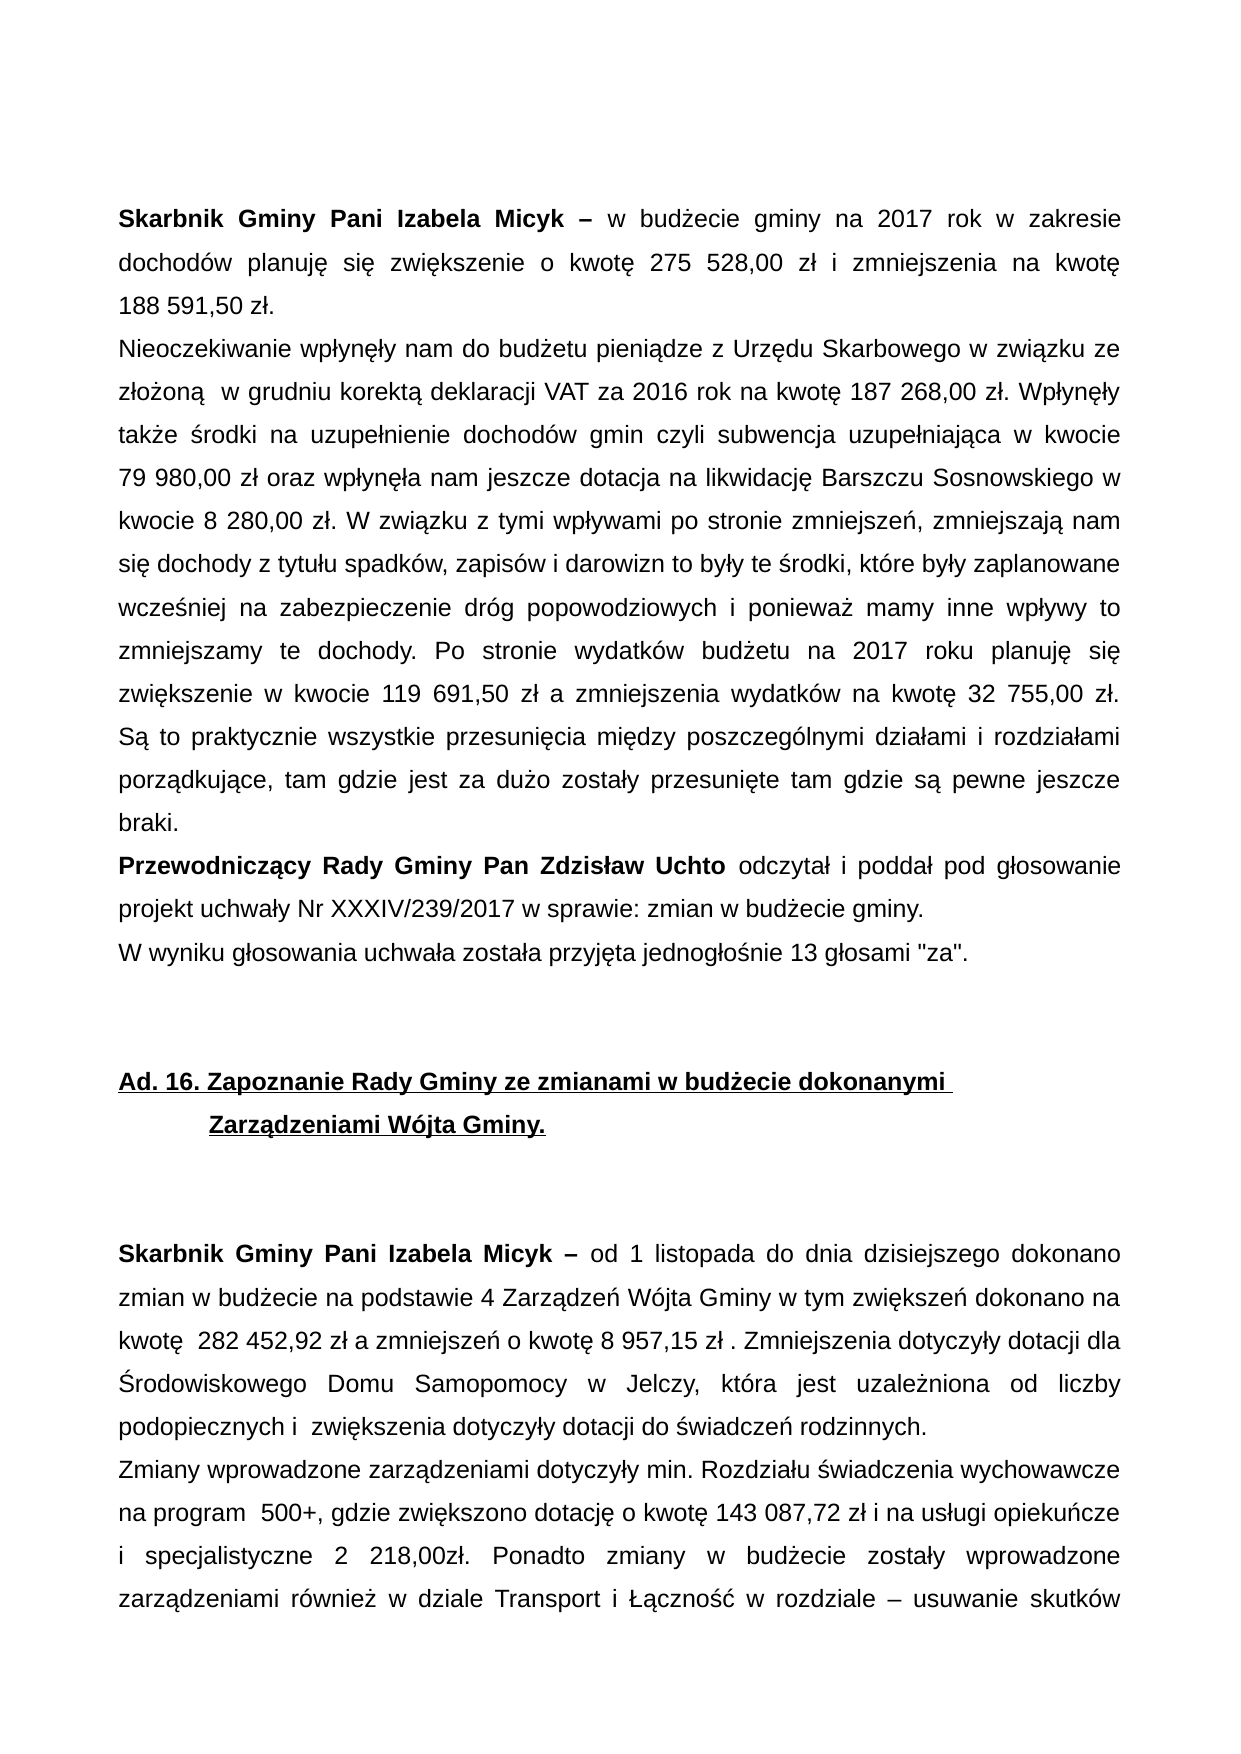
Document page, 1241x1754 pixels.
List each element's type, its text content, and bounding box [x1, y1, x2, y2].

text W wyniku głosowania uchwała została przyjęta jednogłośnie 13 głosami "za". [118, 937, 1122, 966]
text Nieoczekiwanie wpłynęły nam do budżetu pieniądze z Urzędu Skarbowego w związku ze złożoną w grudniu korektą deklaracji VAT za 2016 rok na kwotę 187 268,00 zł. Wpłynęły także środki na uzupełnienie dochodów gmin czyli subwencja uzupełniająca w kwocie 79 980,00 zł oraz wpłynęła nam jeszcze dotacja na likwidację Barszczu Sosnowskiego w kwocie 8 280,00 zł. W związku z tymi wpływami po stronie zmniejszeń, zmniejszają nam się dochody z tytułu spadków, zapisów i darowizn to były te środki, które były zaplanowane wcześniej na zabezpieczenie dróg popowodziowych i ponieważ mamy inne wpływy to zmniejszamy te dochody. Po stronie wydatków budżetu na 2017 roku planuję się zwiększenie w kwocie 119 691,50 zł a zmniejszenia wydatków na kwotę 32 755,00 zł. Są to praktycznie wszystkie przesunięcia między poszczególnymi działami i rozdziałami porządkujące, tam gdzie jest za dużo zostały przesunięte tam gdzie są pewne jeszcze braki. [118, 334, 1122, 837]
text Przewodniczący Rady Gminy Pan Zdzisław Uchto odczytał i poddał pod głosowanie projekt uchwały Nr XXXIV/239/2017 w sprawie: zmian w budżecie gminy. [118, 851, 1122, 923]
text Skarbnik Gminy Pani Izabela Micyk – w budżecie gminy na 2017 rok w zakresie dochodów planuję się zwiększenie o kwotę 275 528,00 zł i zmniejszenia na kwotę 188 591,50 zł. [118, 204, 1122, 319]
text Skarbnik Gminy Pani Izabela Micyk – od 1 listopada do dnia dzisiejszego dokonano zmian w budżecie na podstawie 4 Zarządzeń Wójta Gminy w tym zwiększeń dokonano na kwotę 282 452,92 zł a zmniejszeń o kwotę 8 957,15 zł . Zmniejszenia dotyczyły dotacji dla Środowiskowego Domu Samopomocy w Jelczy, która jest uzależniona od liczby podopiecznych i zwiększenia dotyczyły dotacji do świadczeń rodzinnych. [118, 1239, 1122, 1441]
text Ad. 16. Zapoznanie Rady Gminy ze zmianami w budżecie dokonanymi [118, 1067, 1122, 1096]
text Zarządzeniami Wójta Gminy. [118, 1110, 1122, 1139]
text Zmiany wprowadzone zarządzeniami dotyczyły min. Rozdziału świadczenia wychowawcze na program 500+, gdzie zwiększono dotację o kwotę 143 087,72 zł i na usługi opiekuńcze i specjalistyczne 2 218,00zł. Ponadto zmiany w budżecie zostały wprowadzone zarządzeniami również w dziale Transport i Łączność w rozdziale – usuwanie skutków [118, 1455, 1122, 1613]
